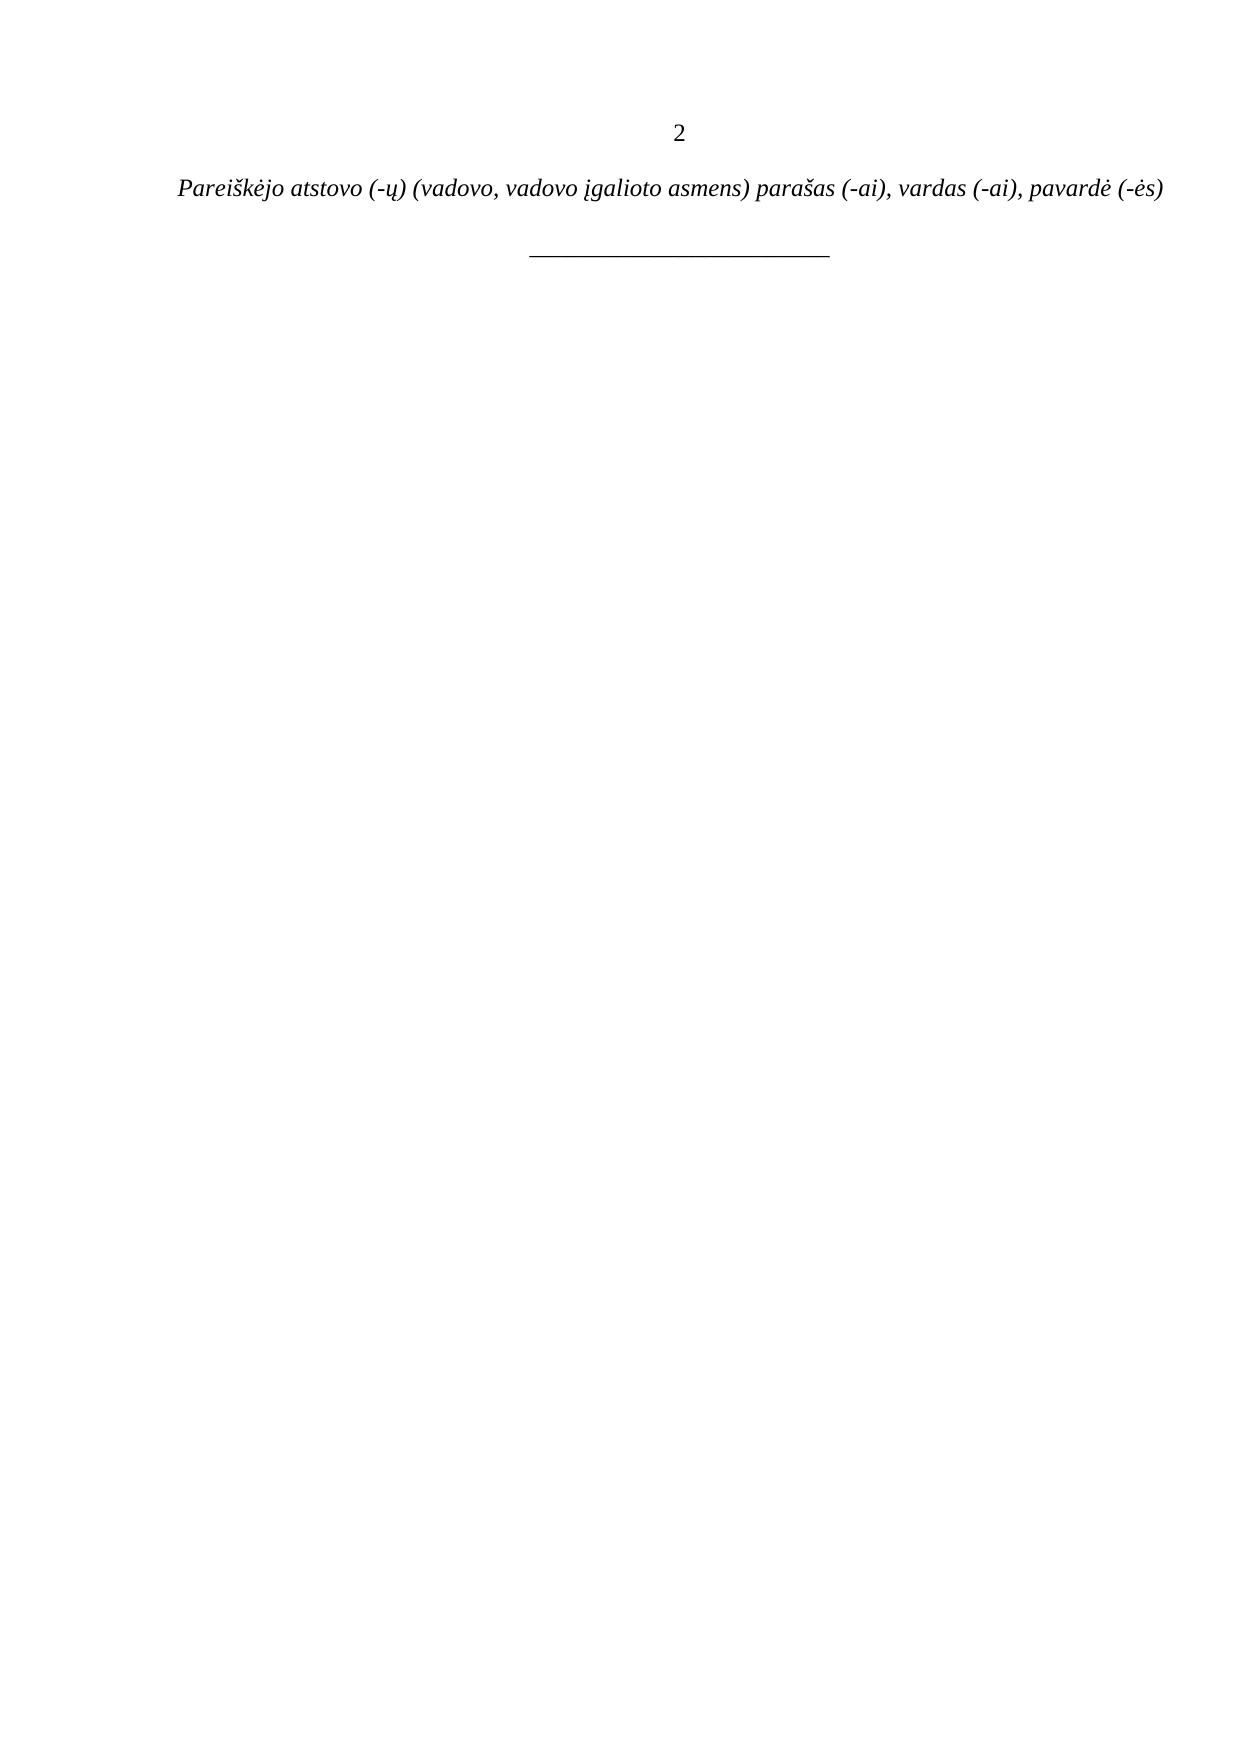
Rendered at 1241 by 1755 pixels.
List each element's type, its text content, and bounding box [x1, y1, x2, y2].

text ________________________ [177, 231, 1181, 259]
text Pareiškėjo atstovo (-ų) (vadovo, vadovo įgalioto asmens) parašas (-ai), vardas (-ai), pavardė (-ės) [177, 173, 1181, 202]
